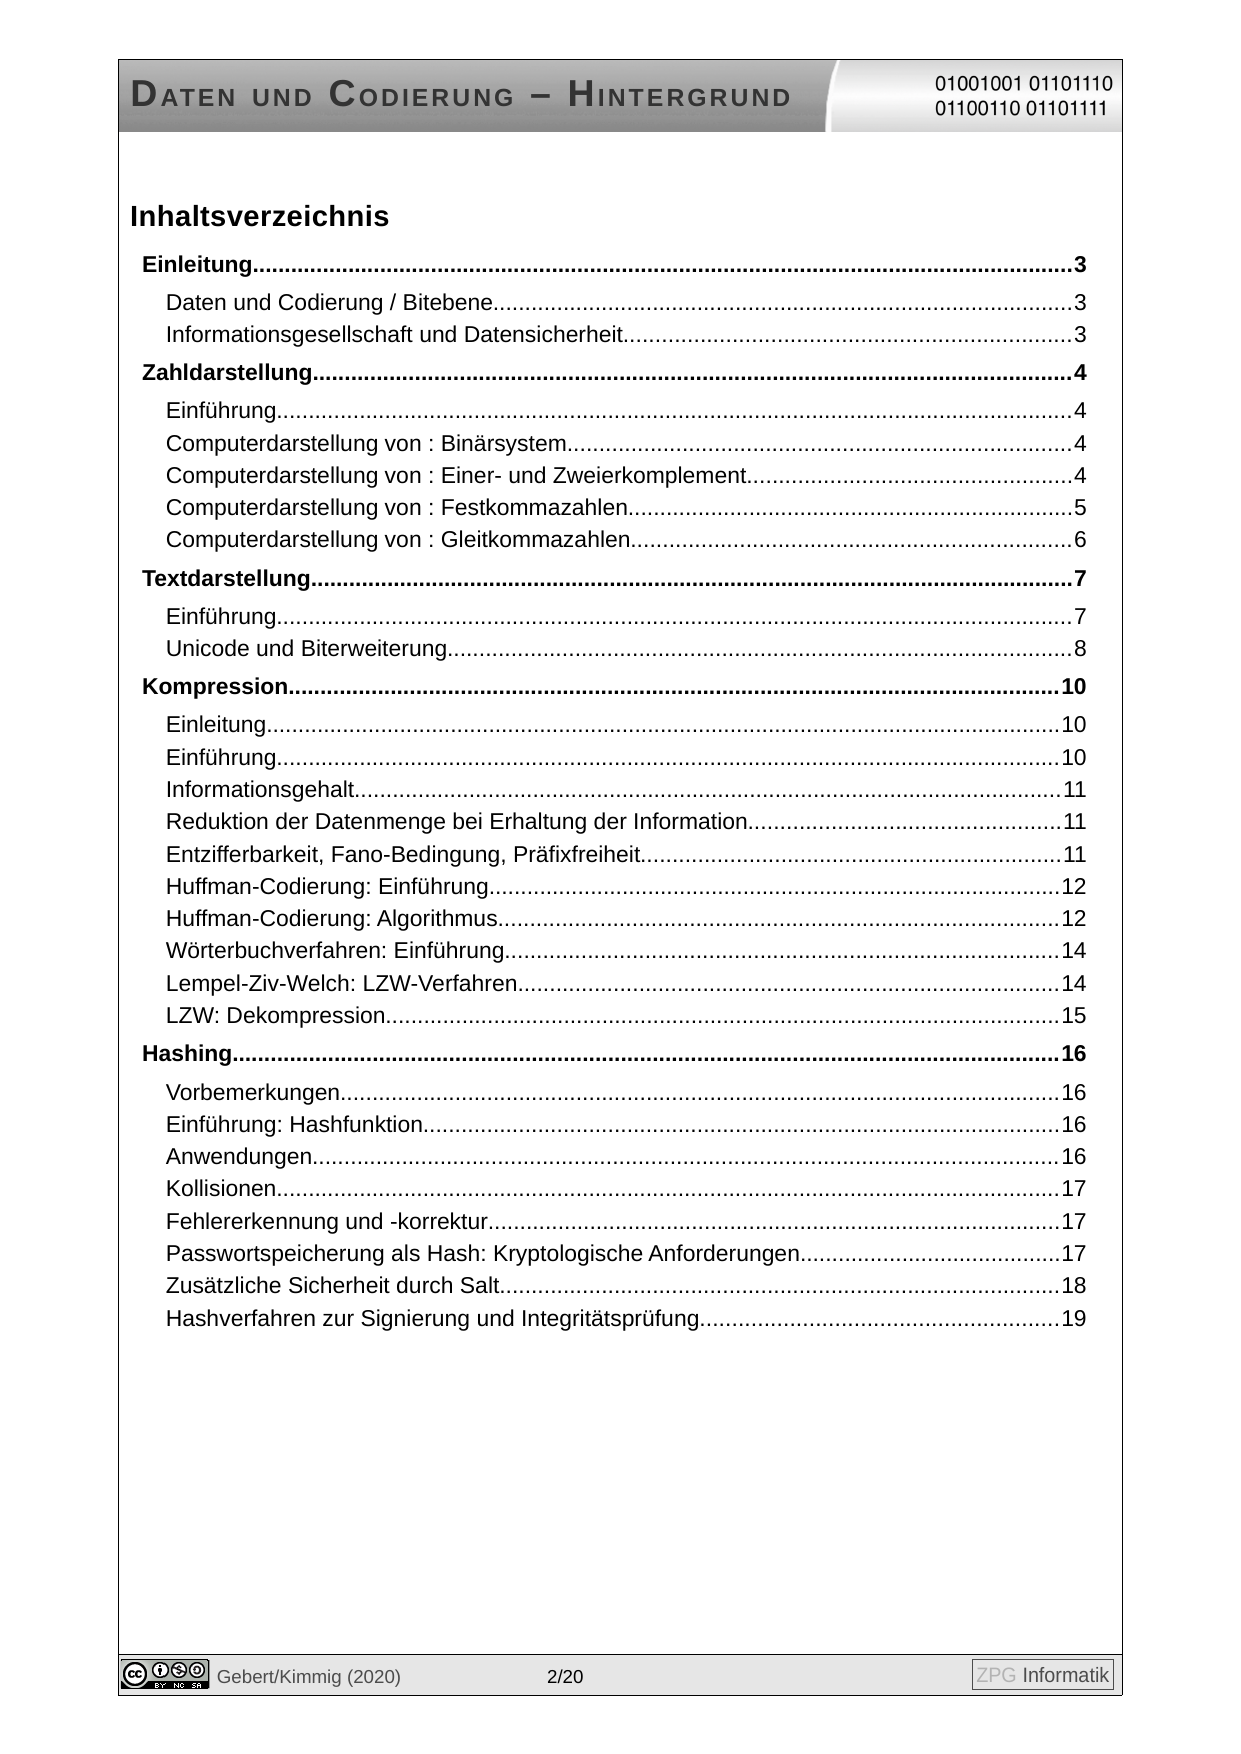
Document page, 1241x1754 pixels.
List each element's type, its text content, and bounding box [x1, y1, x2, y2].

text Einleitung 3 [142, 251, 1087, 277]
text Huffman-Codierung: Algorithmus 12 [166, 905, 1087, 932]
text Einleitung 10 [166, 711, 1087, 738]
text Textdarstellung 7 [142, 565, 1087, 591]
text Computerdarstellung von : Festkommazahlen 5 [166, 494, 1087, 521]
text Unicode und Biterweiterung 8 [166, 635, 1087, 661]
text Kompression 10 [142, 673, 1087, 700]
text Zusätzliche Sicherheit durch Salt 18 [166, 1272, 1087, 1298]
picture [120, 1659, 210, 1689]
text Einführung 7 [166, 603, 1087, 629]
text Hashing 16 [142, 1040, 1087, 1067]
text LZW: Dekompression 15 [166, 1002, 1087, 1028]
text Anwendungen 16 [166, 1143, 1087, 1169]
text Kollisionen 17 [166, 1175, 1087, 1202]
text Huffman-Codierung: Einführung 12 [166, 873, 1087, 899]
text Zahldarstellung 4 [142, 359, 1087, 386]
text Vorbemerkungen 16 [166, 1078, 1087, 1105]
text Hashverfahren zur Signierung und Integritätsprüfung 19 [166, 1304, 1087, 1331]
text Entzifferbarkeit, Fano-Bedingung, Präfixfreiheit 11 [166, 841, 1087, 867]
picture [119, 60, 1122, 132]
text Fehlererkennung und -korrektur 17 [166, 1208, 1087, 1234]
text Daten und Codierung / Bitebene 3 [166, 289, 1087, 315]
text Reduktion der Datenmenge bei Erhaltung der Information 11 [166, 808, 1087, 835]
text Passwortspeicherung als Hash: Kryptologische Anforderungen 17 [166, 1240, 1087, 1266]
text Informationsgehalt 11 [166, 776, 1087, 802]
text Computerdarstellung von : Binärsystem 4 [166, 429, 1087, 456]
text Computerdarstellung von : Gleitkommazahlen 6 [166, 526, 1087, 553]
subtitle Inhaltsverzeichnis [130, 199, 1110, 233]
text Einführung 10 [166, 744, 1087, 770]
text Lempel-Ziv-Welch: LZW-Verfahren 14 [166, 970, 1087, 996]
text Wörterbuchverfahren: Einführung 14 [166, 937, 1087, 964]
text Einführung: Hashfunktion 16 [166, 1111, 1087, 1137]
text Computerdarstellung von : Einer- und Zweierkomplement 4 [166, 462, 1087, 488]
text Einführung 4 [166, 397, 1087, 424]
text Informationsgesellschaft und Datensicherheit 3 [166, 321, 1087, 347]
